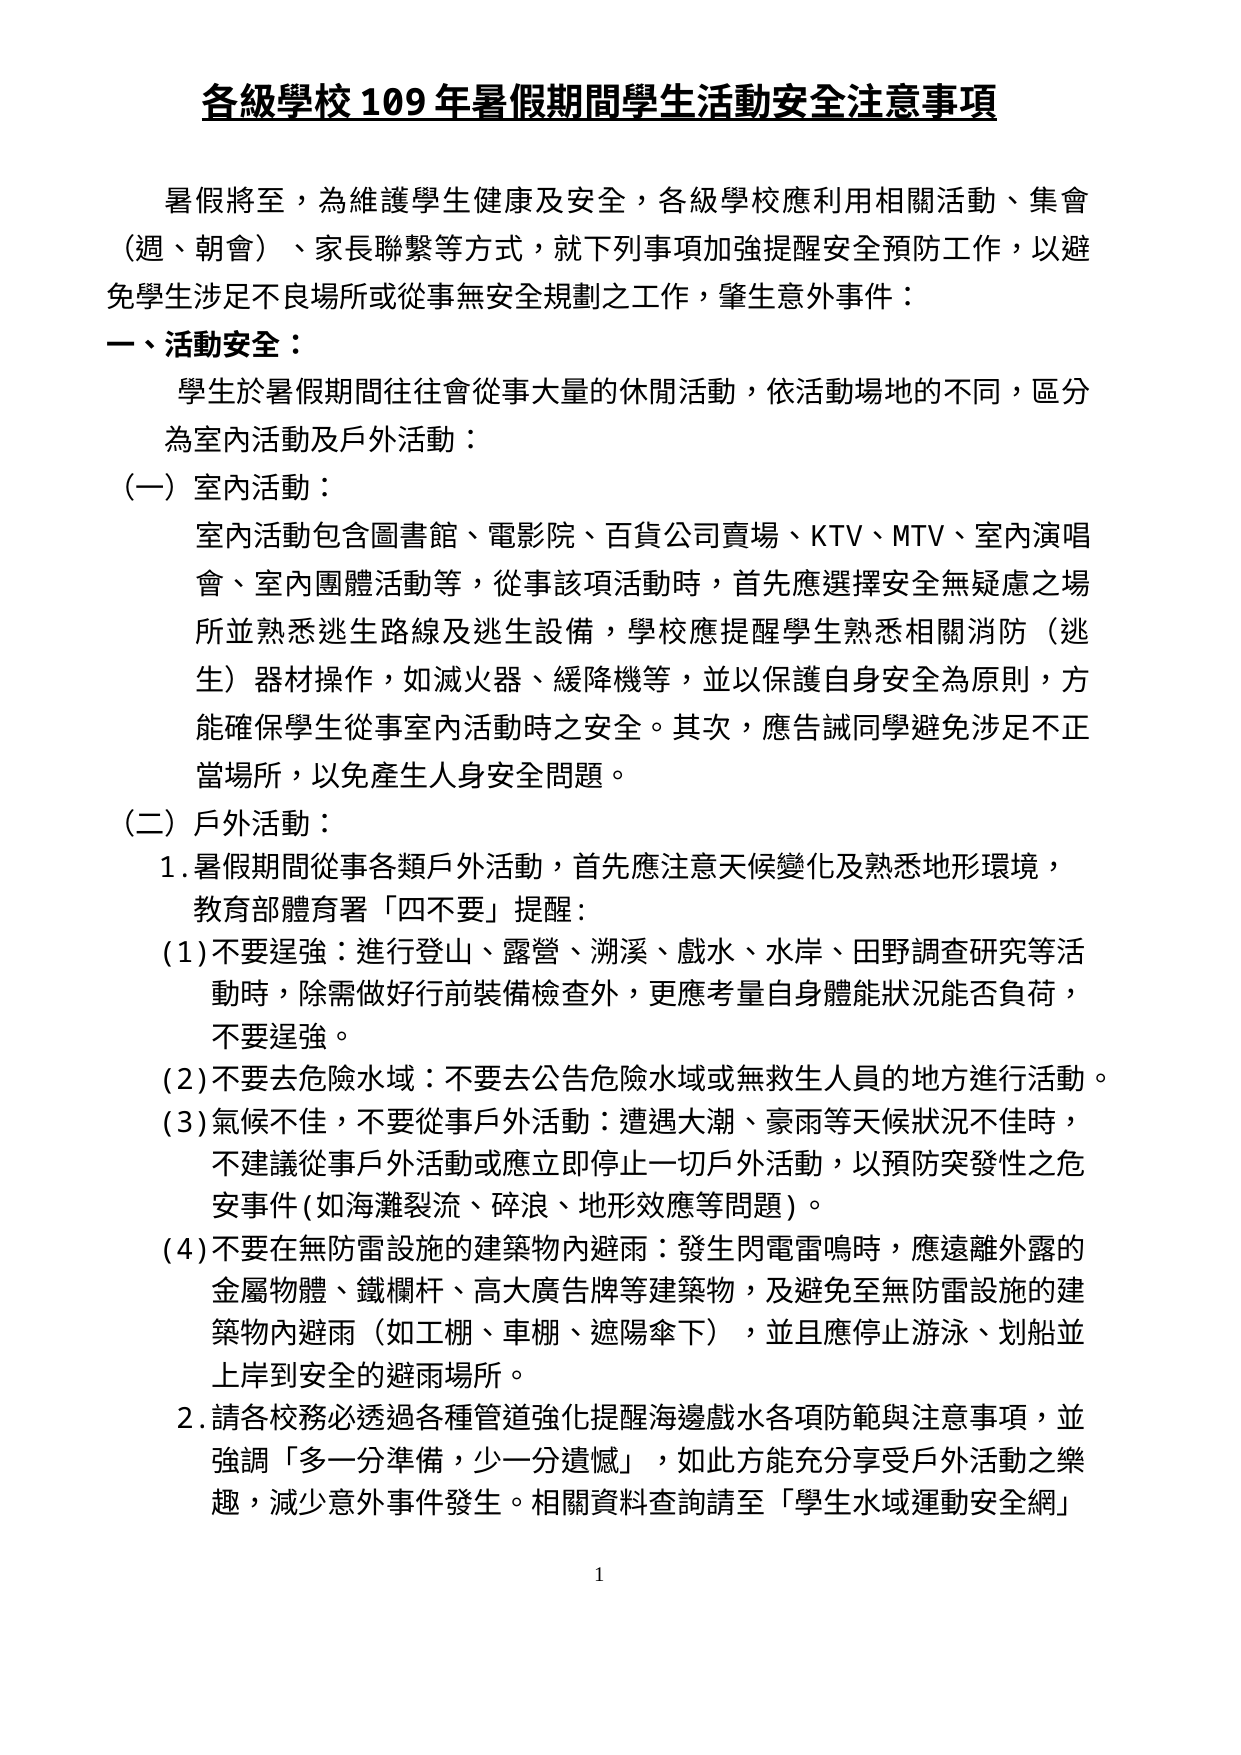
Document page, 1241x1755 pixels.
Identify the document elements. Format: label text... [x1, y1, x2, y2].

text 各級學校109年暑假期間學生活動安全注意事項 [106, 75, 1093, 125]
text 學生於暑假期間往往會從事大量的休閒活動，依活動場地的不同，區分為室內活動及戶外活動： [106, 364, 1091, 460]
text （二）戶外活動： [106, 796, 1091, 844]
text (3)氣候不佳，不要從事戶外活動：遭遇大潮、豪雨等天候狀況不佳時， [106, 1098, 1093, 1141]
text 趣，減少意外事件發生。相關資料查詢請至「學生水域運動安全網」 [106, 1480, 1093, 1522]
text 安事件(如海灘裂流、碎浪、地形效應等問題)。 [106, 1183, 1093, 1225]
text 1.暑假期間從事各類戶外活動，首先應注意天候變化及熟悉地形環境， [106, 844, 1093, 886]
text 2.請各校務必透過各種管道強化提醒海邊戲水各項防範與注意事項，並 [106, 1395, 1093, 1437]
text 不建議從事戶外活動或應立即停止一切戶外活動，以預防突發性之危 [106, 1141, 1093, 1183]
text 暑假將至，為維護學生健康及安全，各級學校應利用相關活動、集會（週、朝會）、家長聯繫等方式，就下列事項加強提醒安全預防工作，以避免學生涉足不良場所或從事無安全規劃之工作，肇生意外事件： [106, 173, 1093, 317]
text (2)不要去危險水域：不要去公告危險水域或無救生人員的地方進行活動。 [106, 1056, 1093, 1098]
text (4)不要在無防雷設施的建築物內避雨：發生閃電雷鳴時，應遠離外露的 [106, 1225, 1093, 1268]
text 強調「多一分準備，少一分遺憾」，如此方能充分享受戶外活動之樂 [106, 1437, 1093, 1480]
text 築物內避雨（如工棚、車棚、遮陽傘下），並且應停止游泳、划船並 [106, 1310, 1093, 1352]
text 室內活動包含圖書館、電影院、百貨公司賣場、KTV、MTV、室內演唱會、室內團體活動等，從事該項活動時，首先應選擇安全無疑慮之場所並熟悉逃生路線及逃生設備，學校應提醒學生熟悉相關消防（逃生）器材操作，如滅火器、緩降機等，並以保護自身安全為原則，方能確保學生從事室內活動時之安全。其次，應告誡同學避免涉足不正當場所，以免產生人身安全問題。 [195, 508, 1091, 796]
text 動時，除需做好行前裝備檢查外，更應考量自身體能狀況能否負荷， [106, 971, 1093, 1013]
text (1)不要逞強：進行登山、露營、溯溪、戲水、水岸、田野調查研究等活 [106, 928, 1093, 971]
text 上岸到安全的避雨場所。 [106, 1352, 1093, 1395]
text 金屬物體、鐵欄杆、高大廣告牌等建築物，及避免至無防雷設施的建 [106, 1268, 1093, 1310]
text 教育部體育署「四不要」提醒: [106, 886, 1093, 928]
text 不要逞強。 [106, 1013, 1093, 1056]
text （一）室內活動： [106, 460, 1091, 508]
text 一、活動安全： [106, 317, 1091, 364]
